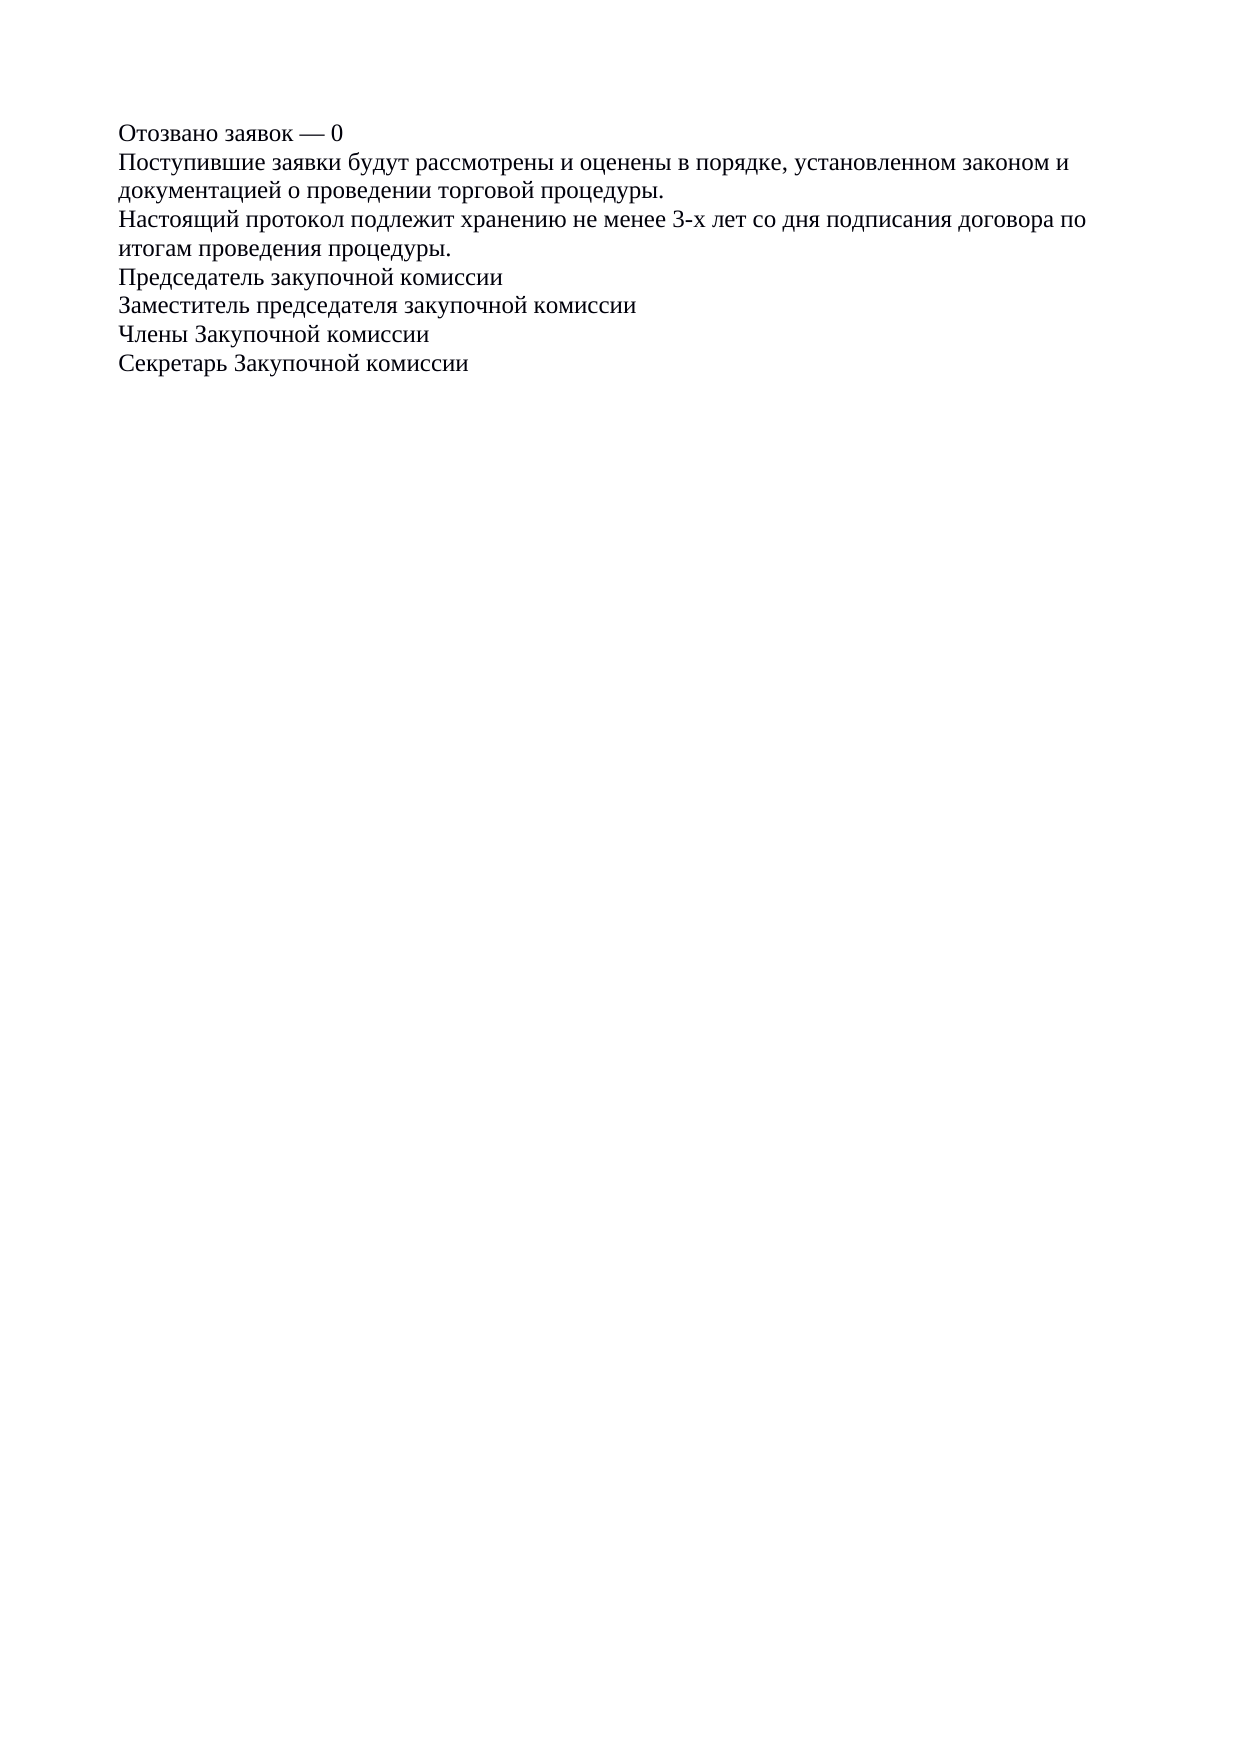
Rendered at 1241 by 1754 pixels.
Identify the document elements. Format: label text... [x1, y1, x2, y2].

text Поступившие заявки будут рассмотрены и оценены в порядке, установленном законом и документацией о проведении торговой процедуры. [118, 147, 1122, 204]
text Заместитель председателя закупочной комиссии [118, 291, 1122, 319]
text Члены Закупочной комиссии [118, 319, 1122, 348]
text Председатель закупочной комиссии [118, 262, 1122, 291]
text Отозвано заявок — 0 [118, 118, 1122, 147]
text Секретарь Закупочной комиссии [118, 348, 1122, 377]
text Настоящий протокол подлежит хранению не менее 3-х лет со дня подписания договора по итогам проведения процедуры. [118, 204, 1122, 262]
